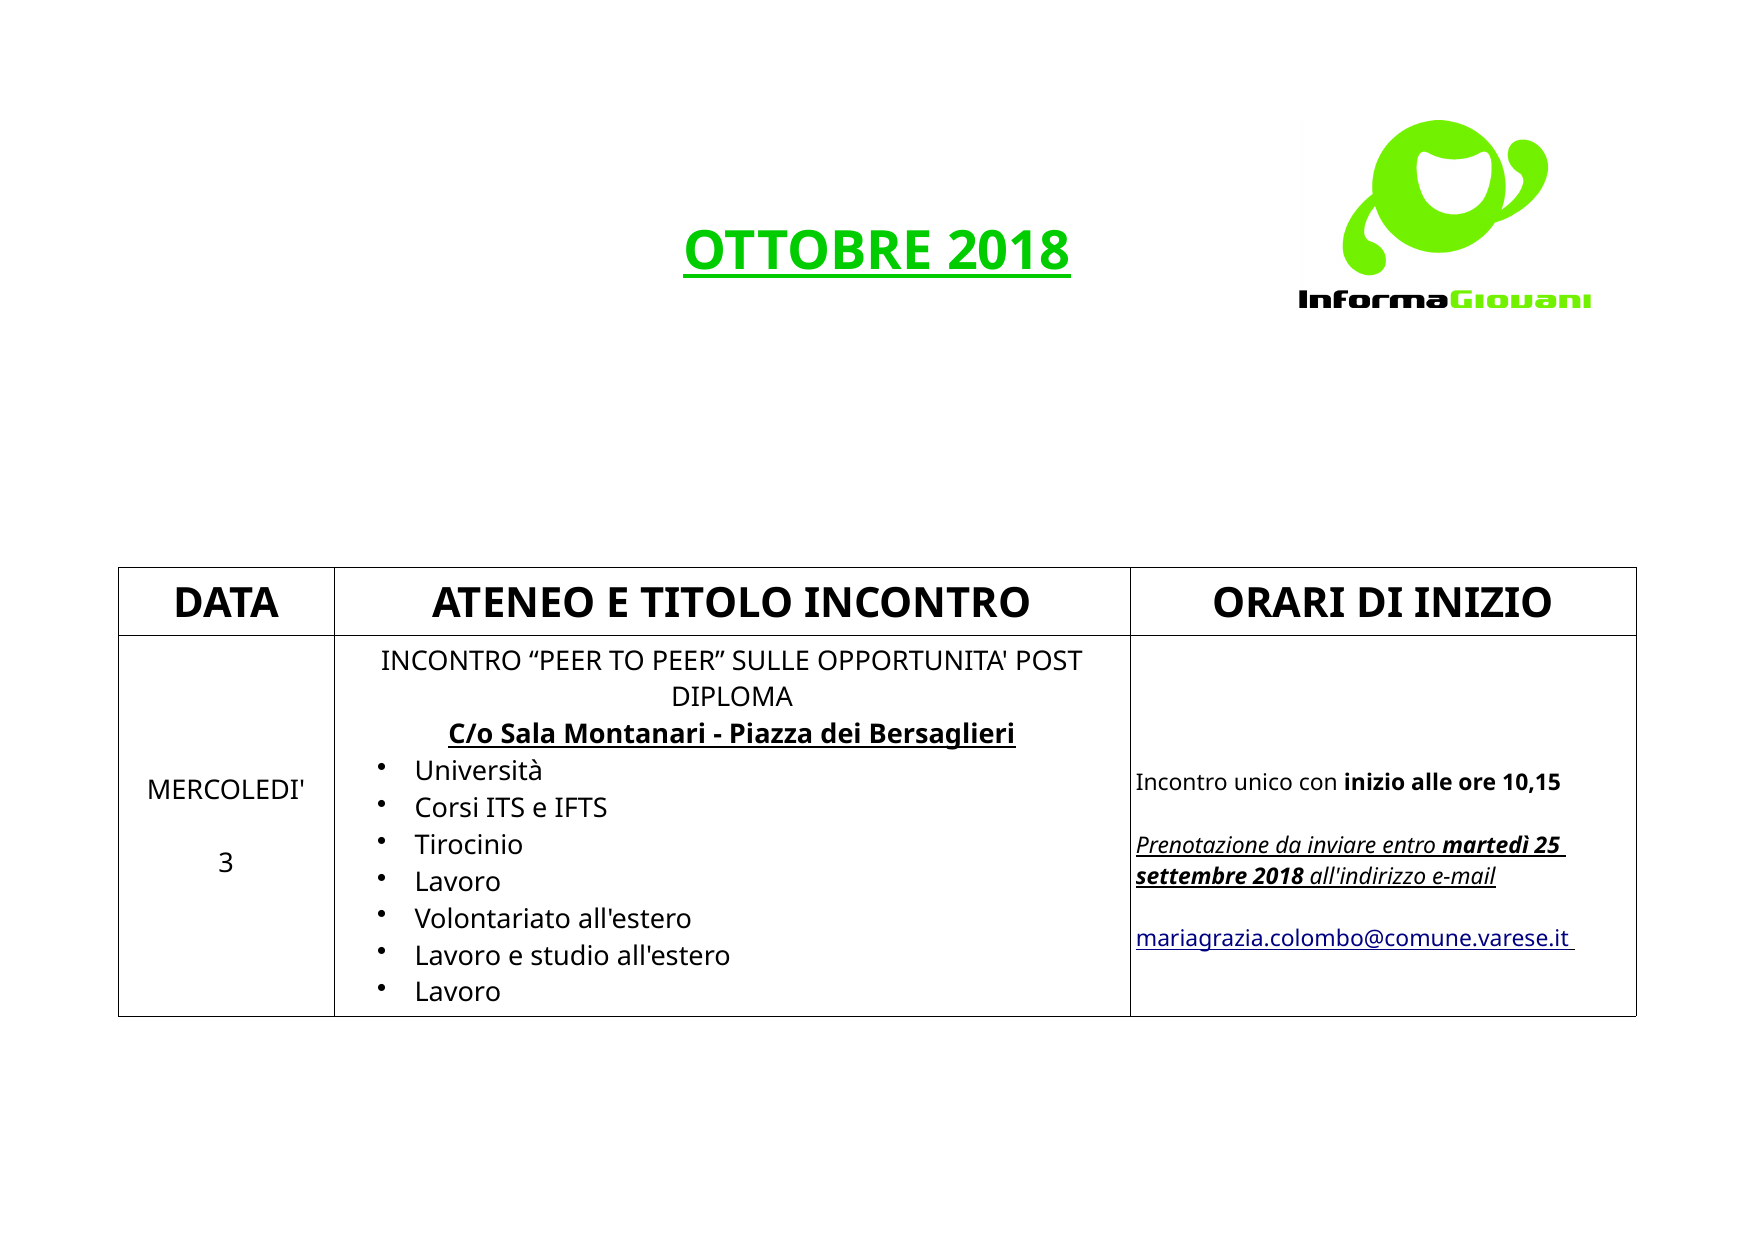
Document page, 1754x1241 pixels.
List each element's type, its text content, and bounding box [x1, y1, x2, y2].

picture [1299, 120, 1591, 308]
table_header ATENEO E TITOLO INCONTRO [335, 568, 1130, 635]
table_header ORARI DI INIZIO [1131, 568, 1636, 635]
text [1592, 212, 1636, 286]
table_cell INCONTRO “PEER TO PEER” SULLE OPPORTUNITA' POST DIPLOMA C/o Sala Montanari - Piazza dei Bersaglieri Università Corsi ITS e IFTS Tirocinio Lavoro Volontariato all'estero Lavoro e studio all'estero Lavoro [335, 636, 1130, 1016]
table_cell MERCOLEDI' 3 [119, 636, 334, 1016]
table_header DATA [119, 568, 334, 635]
table_cell Incontro unico con inizio alle ore 10,15 Prenotazione da inviare entro martedì 25 settembre 2018 all'indirizzo e-mail mariagrazia.colombo@comune.varese.it [1131, 636, 1636, 1016]
text OTTOBRE 2018 [118, 212, 1298, 286]
